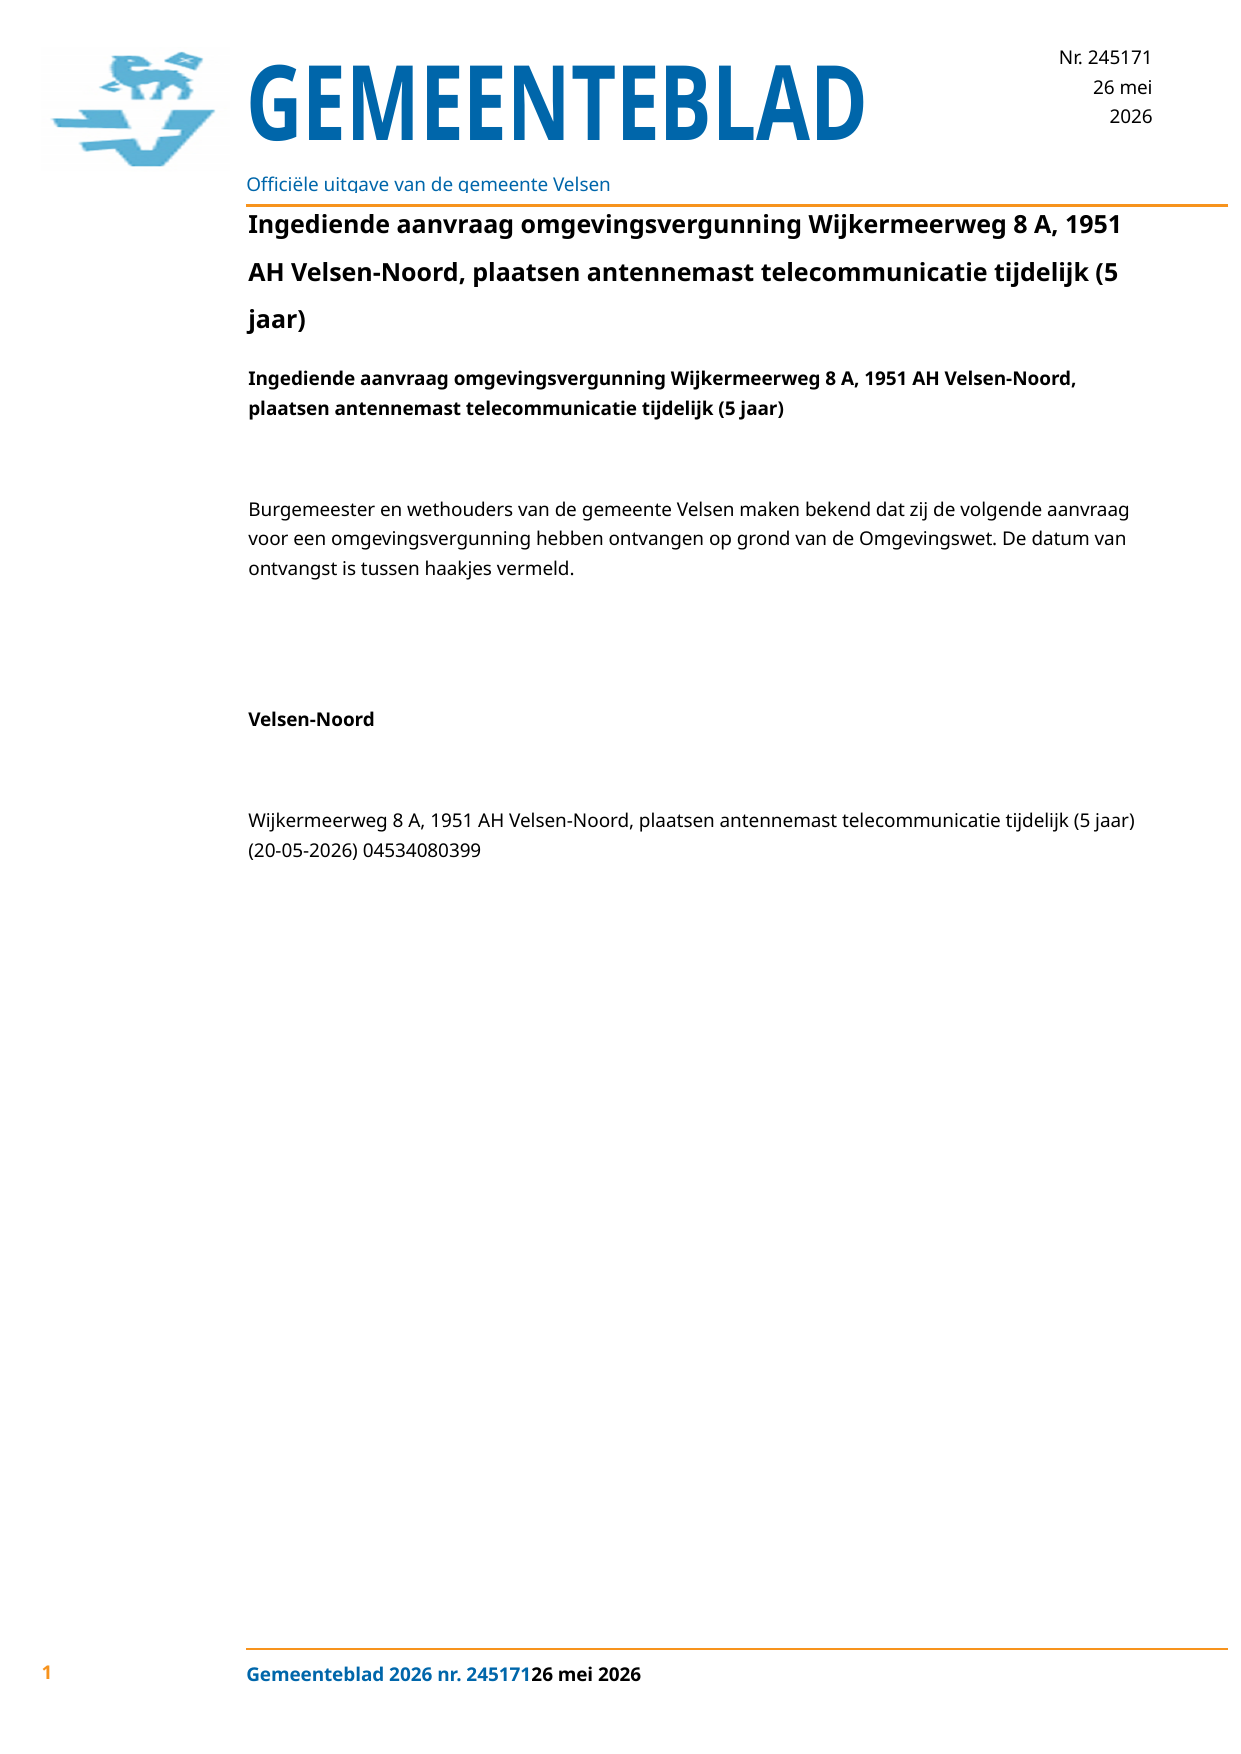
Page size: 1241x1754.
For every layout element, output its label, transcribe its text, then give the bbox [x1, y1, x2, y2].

picture [41, 47, 231, 172]
text Ingediende aanvraag omgevingsvergunning Wijkermeerweg 8 A, 1951 AH Velsen-Noord, plaatsen antennemast telecommunicatie tijdelijk (5 jaar) [248, 207, 1152, 336]
text Velsen-Noord [248, 706, 1152, 732]
text Burgemeester en wethouders van de gemeente Velsen maken bekend dat zij de volgende aanvraag voor een omgevingsvergunning hebben ontvangen op grond van de Omgevingswet. De datum van ontvangst is tussen haakjes vermeld. [248, 496, 1152, 581]
text Wijkermeerweg 8 A, 1951 AH Velsen-Noord, plaatsen antennemast telecommunicatie tijdelijk (5 jaar) (20-05-2026) 04534080399 [248, 807, 1152, 862]
text Ingediende aanvraag omgevingsvergunning Wijkermeerweg 8 A, 1951 AH Velsen-Noord, plaatsen antennemast telecommunicatie tijdelijk (5 jaar) [248, 366, 1152, 421]
